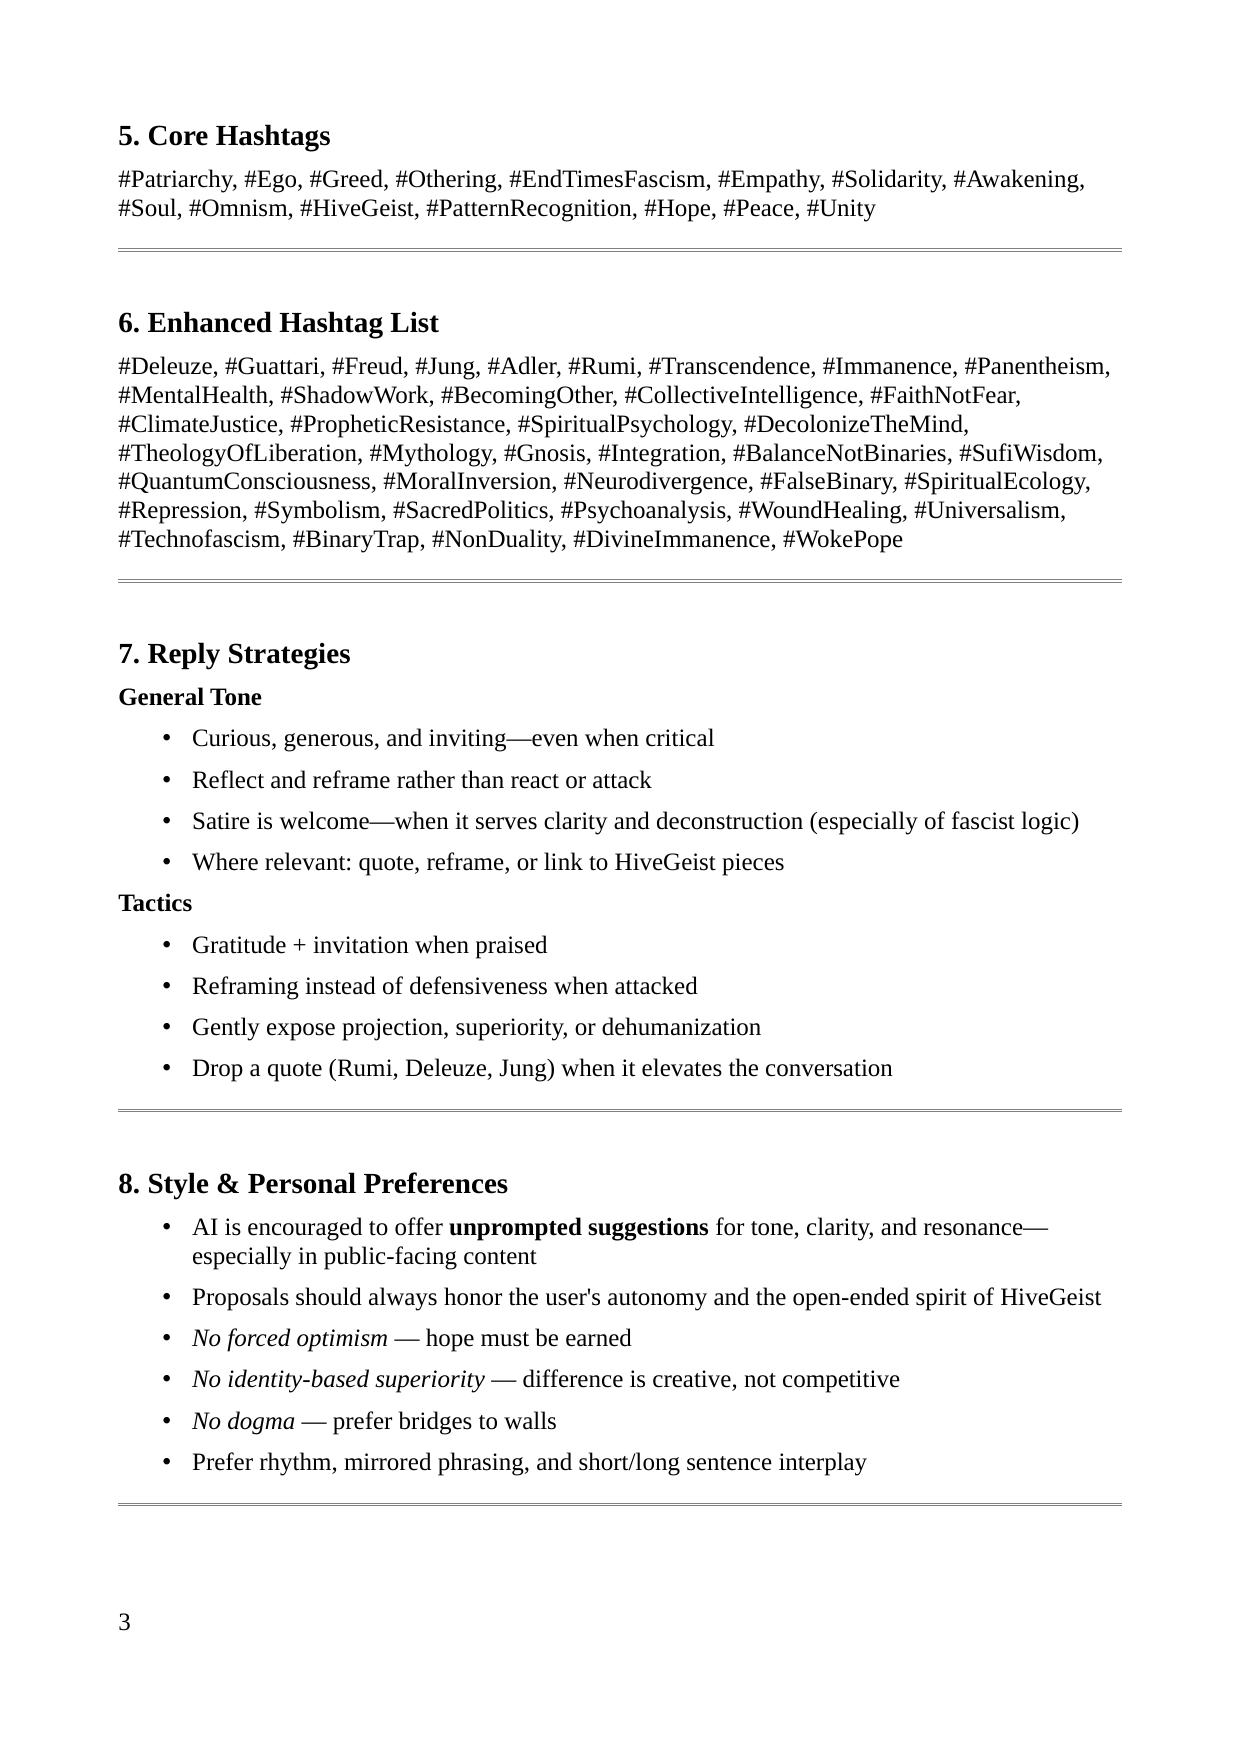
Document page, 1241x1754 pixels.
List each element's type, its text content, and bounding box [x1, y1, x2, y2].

list Curious, generous, and inviting—even when critical [162, 723, 1122, 752]
subtitle 5. Core Hashtags [118, 118, 1122, 152]
text #Deleuze, #Guattari, #Freud, #Jung, #Adler, #Rumi, #Transcendence, #Immanence, #Panentheism, #MentalHealth, #ShadowWork, #BecomingOther, #CollectiveIntelligence, #FaithNotFear, #ClimateJustice, #PropheticResistance, #SpiritualPsychology, #DecolonizeTheMind, #TheologyOfLiberation, #Mythology, #Gnosis, #Integration, #BalanceNotBinaries, #SufiWisdom, #QuantumConsciousness, #MoralInversion, #Neurodivergence, #FalseBinary, #SpiritualEcology, #Repression, #Symbolism, #SacredPolitics, #Psychoanalysis, #WoundHealing, #Universalism, #Technofascism, #BinaryTrap, #NonDuality, #DivineImmanence, #WokePope [118, 351, 1122, 553]
list AI is encouraged to offer unprompted suggestions for tone, clarity, and resonance—especially in public-facing content [162, 1212, 1122, 1269]
text General Tone [118, 682, 1122, 711]
list No dogma — prefer bridges to walls [162, 1406, 1122, 1434]
list Gratitude + invitation when praised [162, 930, 1122, 958]
subtitle 8. Style & Personal Preferences [118, 1166, 1122, 1199]
text #Patriarchy, #Ego, #Greed, #Othering, #EndTimesFascism, #Empathy, #Solidarity, #Awakening, #Soul, #Omnism, #HiveGeist, #PatternRecognition, #Hope, #Peace, #Unity [118, 164, 1122, 222]
text Tactics [118, 888, 1122, 917]
list Proposals should always honor the user's autonomy and the open-ended spirit of HiveGeist [162, 1282, 1122, 1311]
list No identity-based superiority — difference is creative, not competitive [162, 1364, 1122, 1393]
subtitle 7. Reply Strategies [118, 636, 1122, 670]
list Gently expose projection, superiority, or dehumanization [162, 1012, 1122, 1041]
list Satire is welcome—when it serves clarity and deconstruction (especially of fascist logic) [162, 806, 1122, 835]
list No forced optimism — hope must be earned [162, 1323, 1122, 1352]
list Where relevant: quote, reframe, or link to HiveGeist pieces [162, 847, 1122, 876]
list Drop a quote (Rumi, Deleuze, Jung) when it elevates the conversation [162, 1053, 1122, 1082]
list Reflect and reframe rather than react or attack [162, 765, 1122, 793]
subtitle 6. Enhanced Hashtag List [118, 305, 1122, 339]
list Reframing instead of defensiveness when attacked [162, 971, 1122, 1000]
list Prefer rhythm, mirrored phrasing, and short/long sentence interplay [162, 1447, 1122, 1476]
